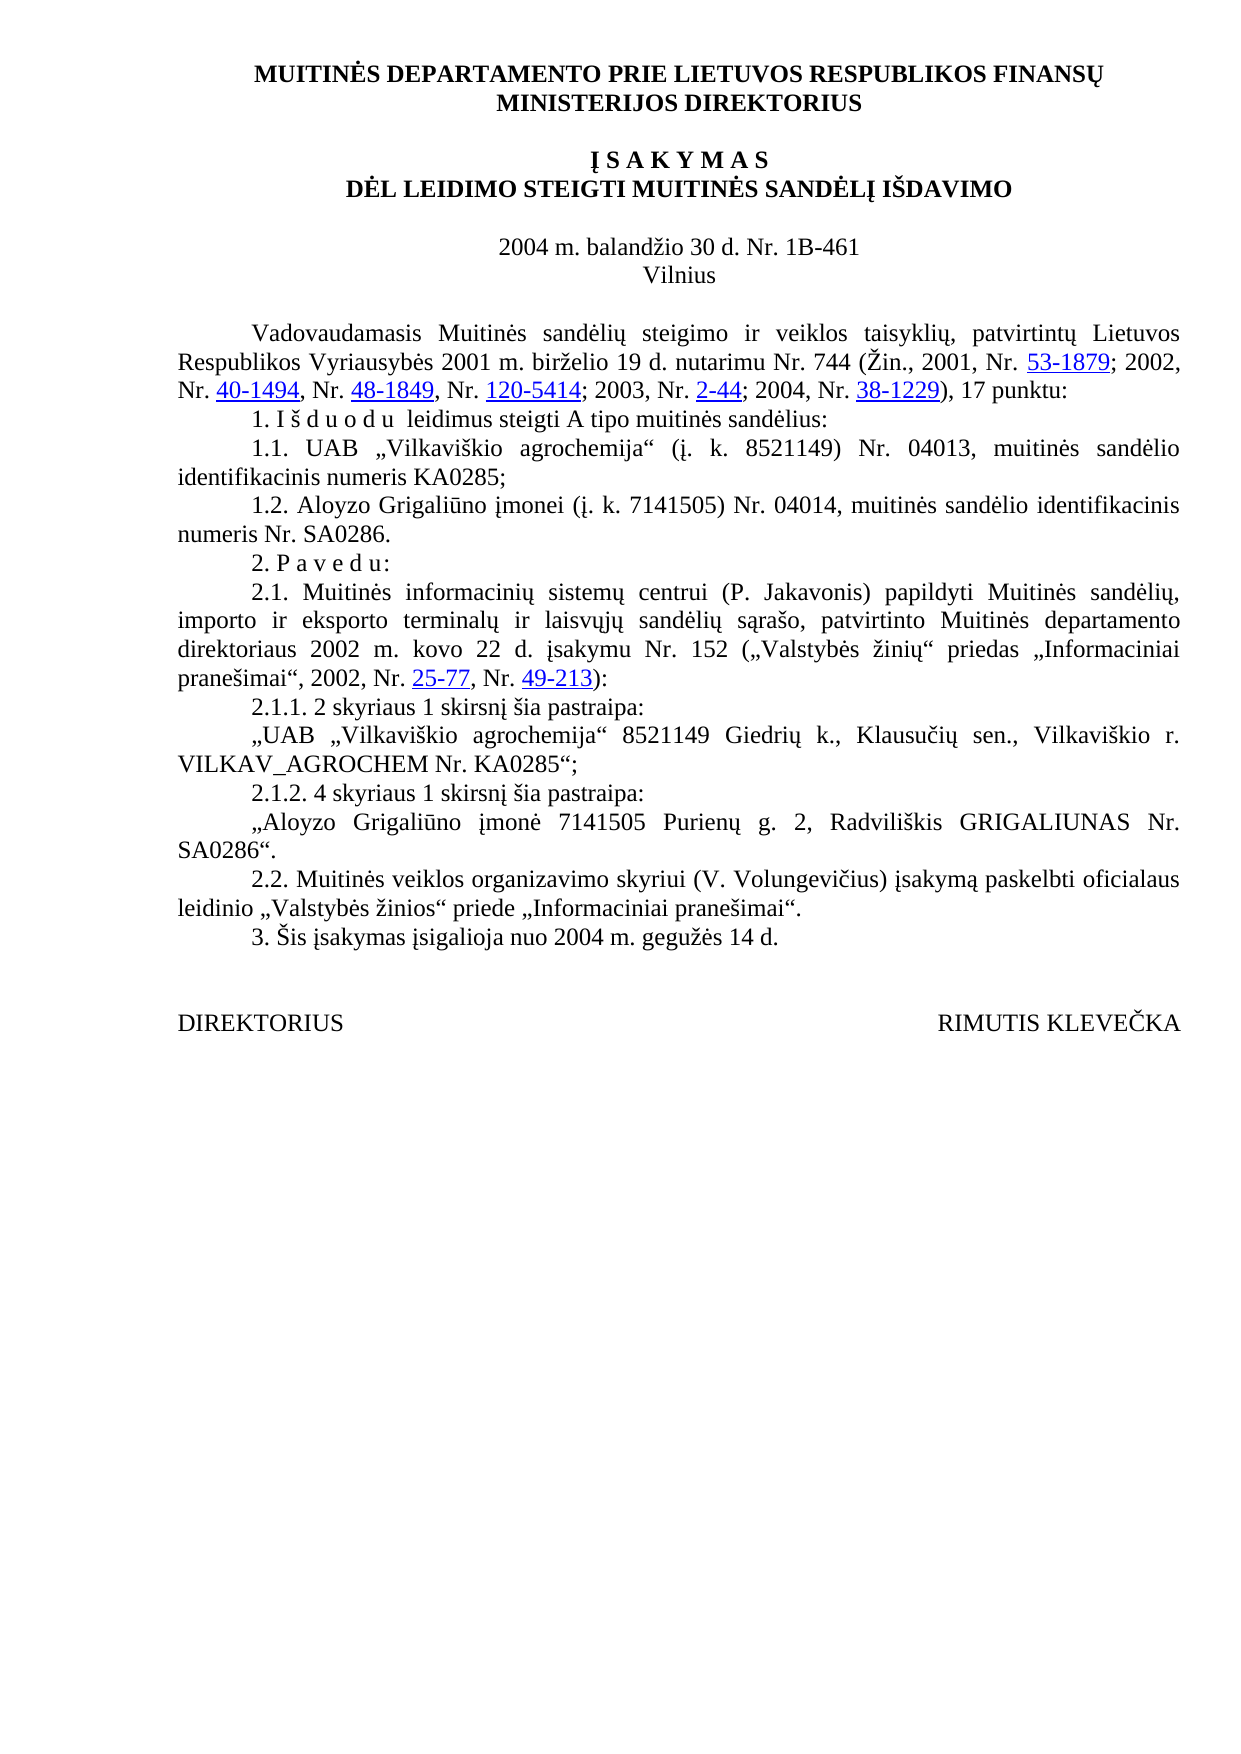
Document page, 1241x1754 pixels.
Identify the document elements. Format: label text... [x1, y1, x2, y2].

text 1.2. Aloyzo Grigaliūno įmonei (į. k. 7141505) Nr. 04014, muitinės sandėlio identifikacinis numeris Nr. SA0286. [177, 490, 1181, 548]
text 2. Pavedu: [177, 548, 1181, 577]
text „UAB „Vilkaviškio agrochemija“ 8521149 Giedrių k., Klausučių sen., Vilkaviškio r. VILKAV_AGROCHEM Nr. KA0285“; [177, 720, 1181, 778]
text Į S A K Y M A S [177, 145, 1181, 174]
text „Aloyzo Grigaliūno įmonė 7141505 Purienų g. 2, Radviliškis GRIGALIUNAS Nr. SA0286“. [177, 807, 1181, 864]
text DIREKTORIUS RIMUTIS KLEVEČKA [177, 1008, 1181, 1037]
text Vilnius [177, 260, 1181, 289]
text 2.1.2. 4 skyriaus 1 skirsnį šia pastraipa: [177, 778, 1181, 807]
text MUITINĖS DEPARTAMENTO PRIE LIETUVOS RESPUBLIKOS FINANSŲ MINISTERIJOS DIREKTORIUS [177, 59, 1181, 117]
text DĖL LEIDIMO STEIGTI MUITINĖS SANDĖLĮ IŠDAVIMO [177, 174, 1181, 203]
text 1.1. UAB „Vilkaviškio agrochemija“ (į. k. 8521149) Nr. 04013, muitinės sandėlio identifikacinis numeris KA0285; [177, 433, 1181, 490]
text 3. Šis įsakymas įsigalioja nuo 2004 m. gegužės 14 d. [177, 922, 1181, 950]
text 2.1. Muitinės informacinių sistemų centrui (P. Jakavonis) papildyti Muitinės sandėlių, importo ir eksporto terminalų ir laisvųjų sandėlių sąrašo, patvirtinto Muitinės departamento direktoriaus 2002 m. kovo 22 d. įsakymu Nr. 152 („Valstybės žinių“ priedas „Informaciniai pranešimai“, 2002, Nr. 25-77, Nr. 49-213): [177, 577, 1181, 692]
text 2004 m. balandžio 30 d. Nr. 1B-461 [177, 232, 1181, 260]
text 2.2. Muitinės veiklos organizavimo skyriui (V. Volungevičius) įsakymą paskelbti oficialaus leidinio „Valstybės žinios“ priede „Informaciniai pranešimai“. [177, 864, 1181, 922]
text 2.1.1. 2 skyriaus 1 skirsnį šia pastraipa: [177, 692, 1181, 720]
text Vadovaudamasis Muitinės sandėlių steigimo ir veiklos taisyklių, patvirtintų Lietuvos Respublikos Vyriausybės 2001 m. birželio 19 d. nutarimu Nr. 744 (Žin., 2001, Nr. 53-1879; 2002, Nr. 40-1494, Nr. 48-1849, Nr. 120-5414; 2003, Nr. 2-44; 2004, Nr. 38-1229), 17 punktu: [177, 318, 1181, 404]
text 1. Išduodu leidimus steigti A tipo muitinės sandėlius: [177, 404, 1181, 433]
